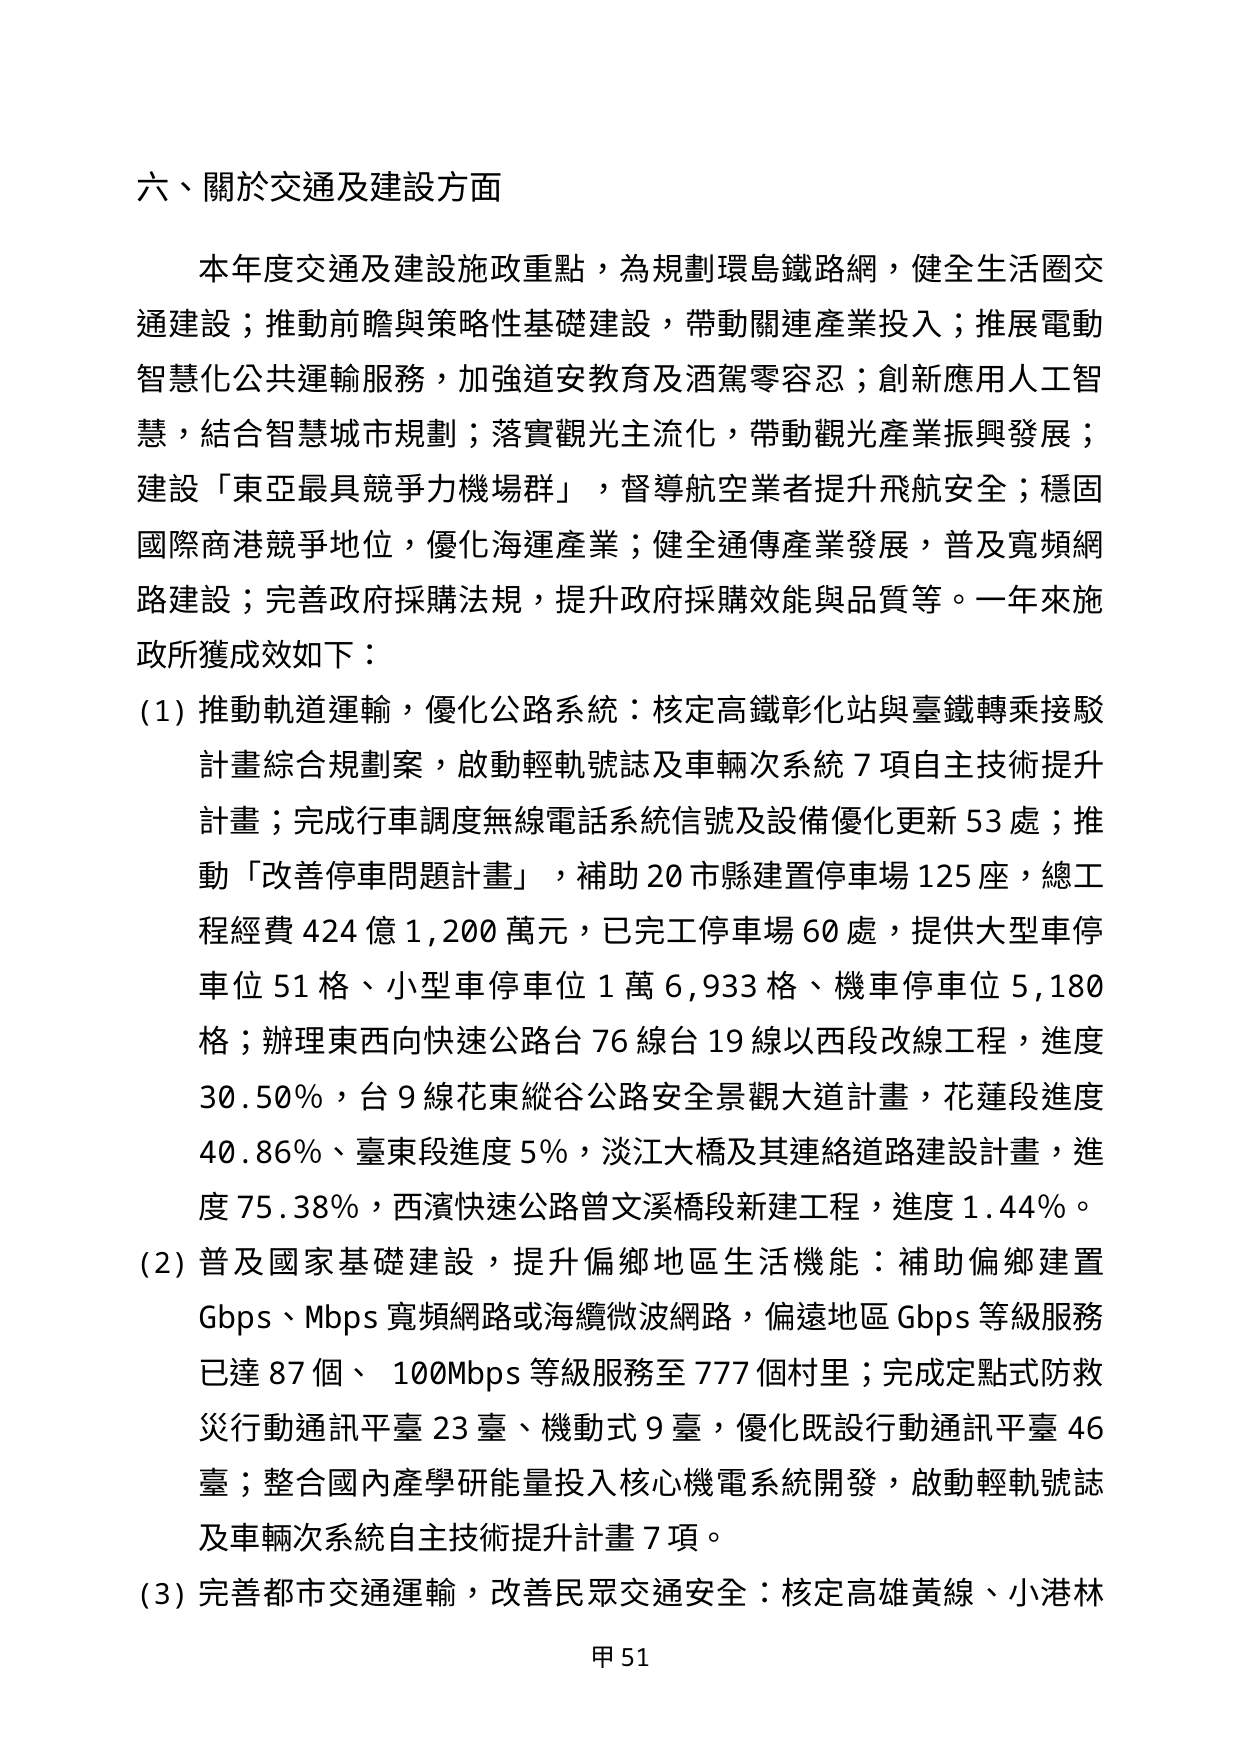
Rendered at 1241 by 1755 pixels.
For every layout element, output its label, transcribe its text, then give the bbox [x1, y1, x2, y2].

text 本年度交通及建設施政重點，為規劃環島鐵路網，健全生活圈交通建設；推動前瞻與策略性基礎建設，帶動關連產業投入；推展電動智慧化公共運輸服務，加強道安教育及酒駕零容忍；創新應用人工智慧，結合智慧城市規劃；落實觀光主流化，帶動觀光產業振興發展；建設「東亞最具競爭力機場群」，督導航空業者提升飛航安全；穩固國際商港競爭地位，優化海運產業；健全通傳產業發展，普及寬頻網路建設；完善政府採購法規，提升政府採購效能與品質等。一年來施政所獲成效如下： [136, 236, 1104, 677]
list 推動軌道運輸，優化公路系統：核定高鐵彰化站與臺鐵轉乘接駁計畫綜合規劃案，啟動輕軌號誌及車輛次系統7項自主技術提升計畫；完成行車調度無線電話系統信號及設備優化更新53處；推動「改善停車問題計畫」，補助20市縣建置停車場125座，總工程經費424億1,200萬元，已完工停車場60處，提供大型車停車位51格、小型車停車位1萬6,933格、機車停車位5,180格；辦理東西向快速公路台76線台19線以西段改線工程，進度30.50％，台9線花東縱谷公路安全景觀大道計畫，花蓮段進度40.86％、臺東段進度5％，淡江大橋及其連絡道路建設計畫，進度75.38％，西濱快速公路曾文溪橋段新建工程，進度1.44％。 [136, 677, 1104, 1229]
text 六、關於交通及建設方面 [136, 156, 1104, 211]
list 普及國家基礎建設，提升偏鄉地區生活機能：補助偏鄉建置Gbps、Mbps寬頻網路或海纜微波網路，偏遠地區Gbps等級服務已達87個、 100Mbps等級服務至777個村里；完成定點式防救災行動通訊平臺23臺、機動式9臺，優化既設行動通訊平臺46臺；整合國內產學研能量投入核心機電系統開發，啟動輕軌號誌及車輛次系統自主技術提升計畫7項。 [136, 1229, 1104, 1561]
list 完善都市交通運輸，改善民眾交通安全：核定高雄黃線、小港林 [136, 1561, 1104, 1615]
